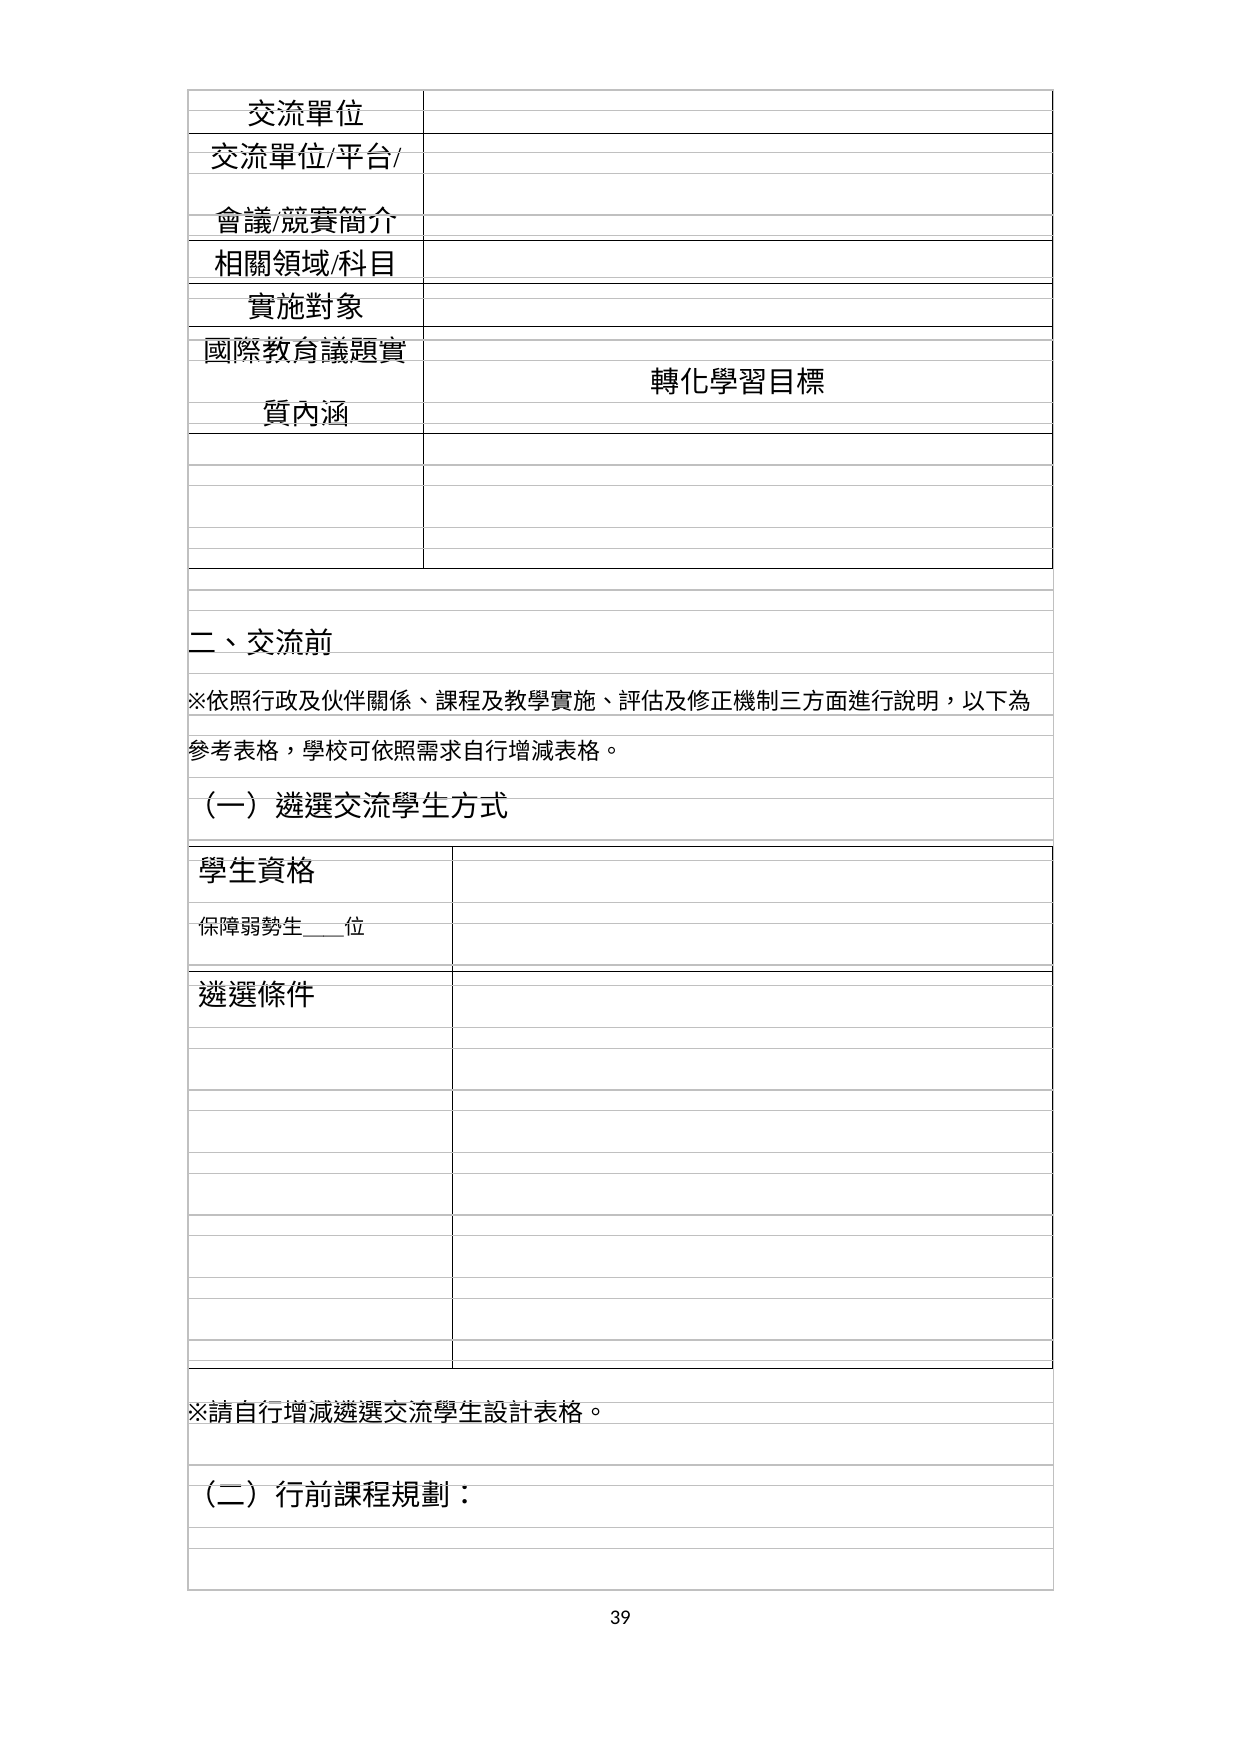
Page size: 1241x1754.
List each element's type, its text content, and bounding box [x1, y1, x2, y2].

table_cell [424, 216, 1052, 235]
table_cell [453, 972, 1052, 985]
table_cell [189, 1153, 452, 1173]
table_cell 交流單位 [189, 91, 423, 110]
table_cell [453, 1091, 1052, 1110]
text 二、交流前 [189, 619, 1053, 652]
table_cell [424, 241, 1052, 277]
table_header [453, 966, 1052, 971]
table_cell [189, 434, 423, 464]
text ※請自行增減遴選交流學生設計表格。 [189, 1403, 237, 1423]
table_cell 國際教育議題實質內涵 [189, 341, 205, 360]
table_cell [424, 403, 1052, 423]
table_header [453, 924, 1052, 964]
text [189, 716, 1053, 735]
table_cell 國際教育議題實質內涵 [208, 341, 228, 360]
table_cell 交流單位/平台/會議/競賽簡介 [189, 174, 423, 214]
table_cell [453, 1216, 1052, 1235]
table_cell [424, 134, 1052, 152]
table_cell 國際教育議題實質內涵 [189, 361, 423, 402]
table_cell 遴選條件 [189, 986, 452, 1027]
table_cell [189, 1236, 452, 1277]
table_cell 國際教育議題實質內涵 [189, 403, 305, 423]
table_cell [453, 986, 1052, 1027]
table_cell [424, 278, 1052, 283]
table_header 學生資格 保障弱勢生＿＿位 [189, 924, 452, 964]
table_cell [453, 1049, 1052, 1089]
table_cell [453, 1153, 1052, 1173]
table_cell [424, 91, 1052, 110]
table_header 學生資格 保障弱勢生＿＿位 [189, 861, 452, 902]
table_cell [189, 1111, 452, 1152]
table_cell [189, 1049, 452, 1089]
table_cell 國際教育議題實質內涵 [282, 341, 368, 360]
table_header [453, 903, 1052, 923]
table_cell [189, 1174, 452, 1214]
table_cell [189, 549, 423, 568]
text ※請自行增減遴選交流學生設計表格。 [540, 1403, 563, 1423]
table_cell [453, 1236, 1052, 1277]
table_cell [189, 284, 423, 298]
text ※請自行增減遴選交流學生設計表格。 [189, 1369, 1053, 1402]
table_cell [424, 434, 1052, 464]
table_cell 國際教育議題實質內涵 [307, 403, 345, 423]
table_cell [189, 1091, 452, 1110]
table_cell [189, 1361, 452, 1368]
table_cell [189, 972, 452, 985]
table_cell [453, 1278, 1052, 1298]
table_cell 交流單位 [189, 111, 423, 133]
text [189, 653, 1053, 662]
table_cell [189, 1299, 452, 1339]
table_cell [453, 1174, 1052, 1214]
table_cell [424, 528, 1052, 548]
text （一）遴選交流學生方式 [189, 799, 1053, 825]
table_cell [189, 1341, 452, 1360]
table_cell [189, 278, 423, 283]
table_cell [424, 174, 1052, 214]
text ※請自行增減遴選交流學生設計表格。 [576, 1403, 1053, 1423]
table_cell 實施對象 [189, 299, 423, 326]
table_cell [453, 1341, 1052, 1360]
table_cell 國際教育議題實質內涵 [236, 341, 272, 360]
table_cell [453, 1028, 1052, 1048]
table_cell 交流單位/平台/會議/競賽簡介 [189, 153, 423, 173]
text ※請自行增減遴選交流學生設計表格。 [527, 1403, 544, 1423]
table_cell [453, 1299, 1052, 1339]
table_cell 相關領域/科目 [189, 241, 423, 277]
text [189, 1471, 1053, 1485]
text ※請自行增減遴選交流學生設計表格。 [327, 1403, 525, 1423]
text [189, 783, 1053, 798]
table_header 學生資格 保障弱勢生＿＿位 [189, 847, 452, 860]
text ※請自行增減遴選交流學生設計表格。 [254, 1403, 325, 1423]
text 參考表格，學校可依照需求自行增減表格。 [189, 736, 1053, 766]
text ※請自行增減遴選交流學生設計表格。 [189, 1424, 1053, 1432]
table_cell [424, 466, 1052, 485]
table_cell [453, 1111, 1052, 1152]
table_cell [424, 327, 1052, 339]
table_header 學生資格 保障弱勢生＿＿位 [189, 903, 452, 923]
table_cell [453, 1361, 1052, 1368]
table_cell 轉化學習目標 [424, 361, 1052, 402]
table_cell [424, 299, 1052, 326]
table_cell [424, 153, 1052, 173]
table_cell [424, 111, 1052, 133]
text ※依照行政及伙伴關係、課程及教學實施、評估及修正機制三方面進行說明，以下為 [189, 683, 1053, 714]
table_cell [424, 341, 1052, 360]
table_cell [189, 528, 423, 548]
table_cell [424, 549, 1052, 568]
table_header 學生資格 保障弱勢生＿＿位 [189, 966, 452, 971]
table_cell [424, 284, 1052, 298]
table_cell [424, 424, 1052, 433]
table_cell [189, 486, 423, 527]
table_cell 國際教育議題實質內涵 [296, 408, 315, 423]
table_cell 交流單位/平台/會議/競賽簡介 [189, 134, 423, 152]
table_cell [189, 466, 423, 485]
table_header [453, 861, 1052, 902]
table_cell [189, 1216, 452, 1235]
table_cell 國際教育議題實質內涵 [339, 403, 423, 423]
table_cell [424, 486, 1052, 527]
text （二）行前課程規劃： [189, 1486, 1053, 1513]
table_header [453, 847, 1052, 860]
table_cell 國際教育議題實質內涵 [189, 424, 423, 433]
table_cell [189, 1028, 452, 1048]
table_cell 國際教育議題實質內涵 [370, 341, 423, 360]
table_cell 國際教育議題實質內涵 [189, 327, 423, 339]
table_cell [189, 1278, 452, 1298]
table_cell 交流單位/平台/會議/競賽簡介 [189, 216, 423, 235]
